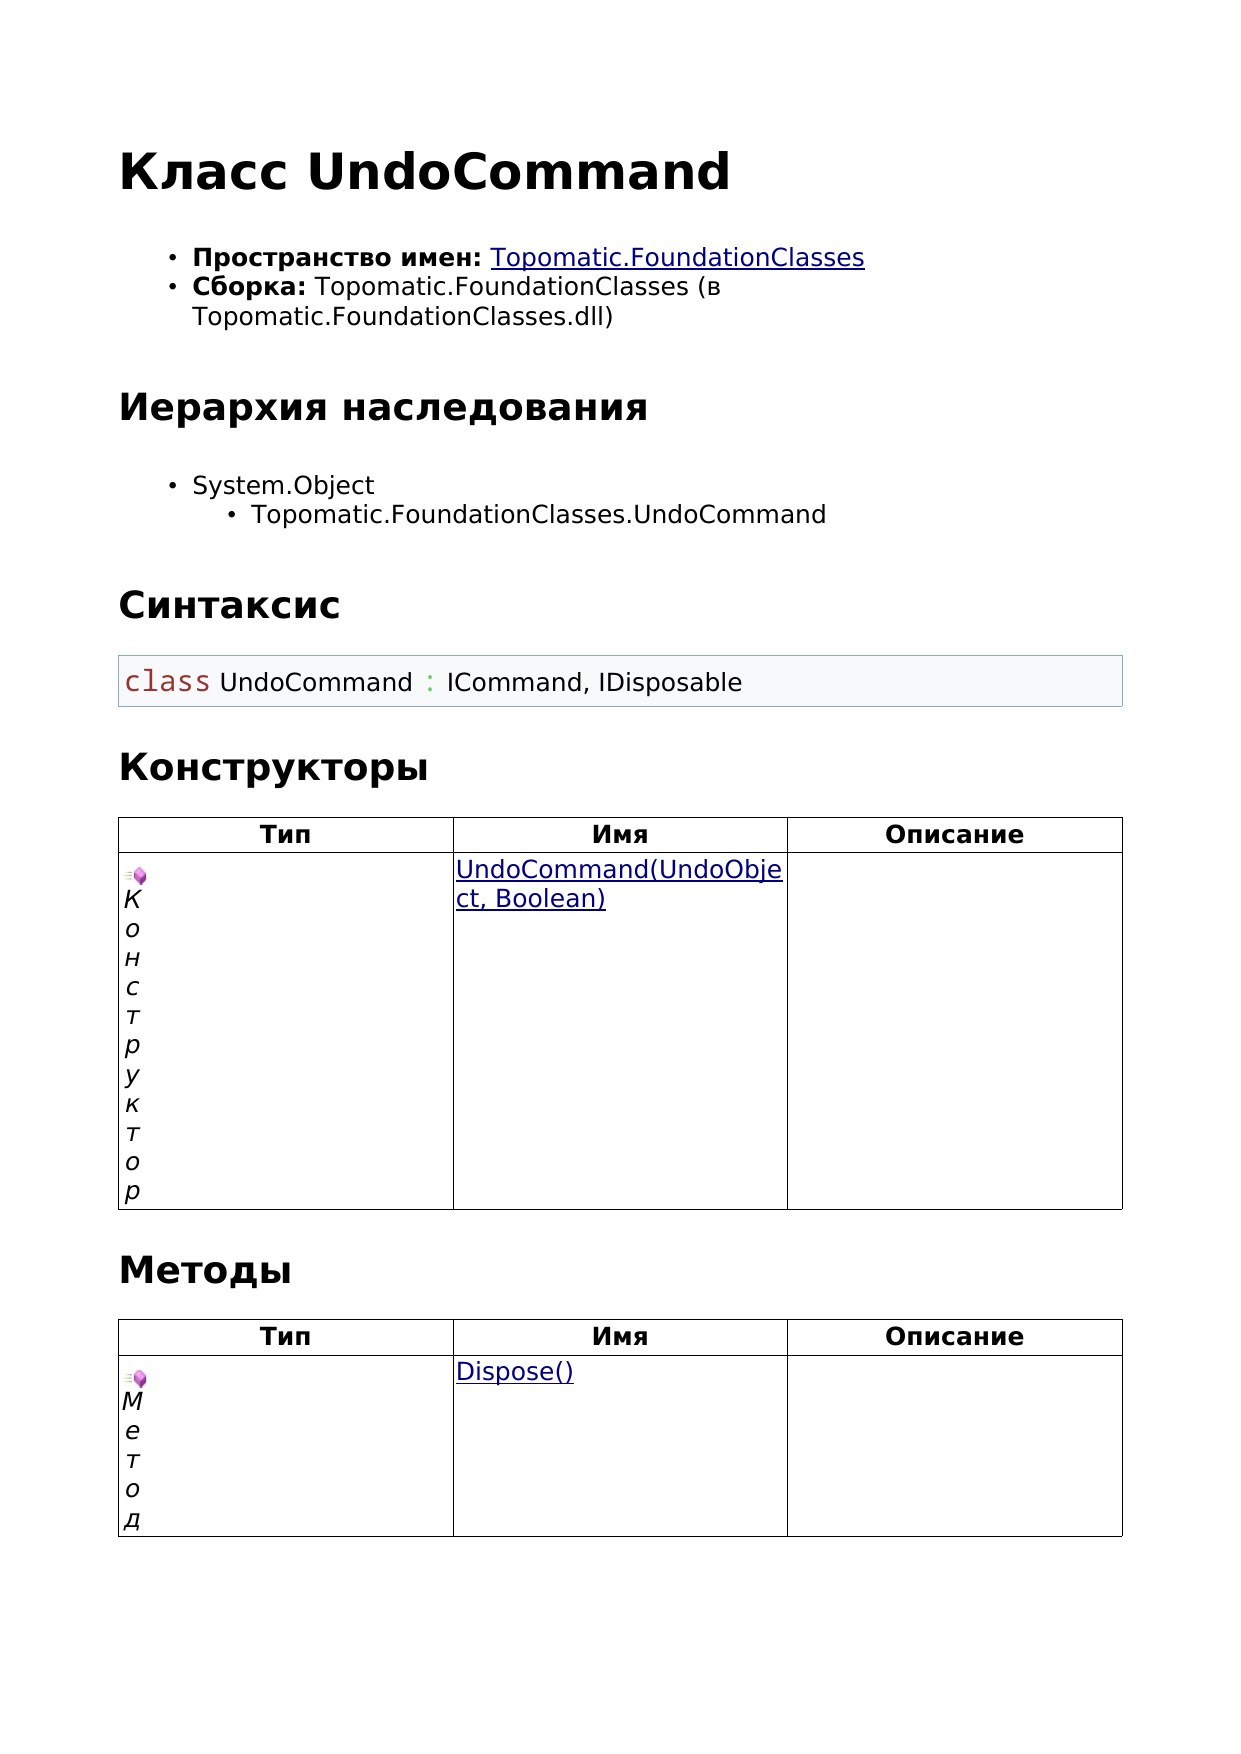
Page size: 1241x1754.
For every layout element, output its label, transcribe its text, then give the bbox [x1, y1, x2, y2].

subtitle Синтаксис [118, 584, 1122, 627]
table_cell [788, 1356, 1122, 1536]
list Сборка: Topomatic.FoundationClasses (в Topomatic.FoundationClasses.dll) [177, 272, 1122, 331]
subtitle Класс UndoCommand [118, 143, 1122, 201]
table_header Имя [454, 818, 787, 852]
table_header Тип [119, 1320, 453, 1354]
table_cell UndoCommand(UndoObject, Boolean) [454, 853, 787, 1208]
picture [121, 867, 147, 885]
table_cell [119, 853, 453, 1208]
subtitle Конструкторы [118, 746, 1122, 790]
table_cell Dispose() [454, 1356, 787, 1536]
list Topomatic.FoundationClasses.UndoCommand [236, 500, 1122, 529]
table_header Описание [788, 1320, 1122, 1354]
list System.Object [177, 471, 1122, 500]
subtitle Методы [118, 1248, 1122, 1292]
table_cell [788, 853, 1122, 1208]
table_header class UndoCommand : ICommand, IDisposable [119, 656, 1122, 706]
picture [121, 1370, 147, 1388]
table_cell [119, 1356, 453, 1536]
table_header Тип [119, 818, 453, 852]
table_header Описание [788, 818, 1122, 852]
list Пространство имен: Topomatic.FoundationClasses [177, 243, 1122, 272]
table_header Имя [454, 1320, 787, 1354]
subtitle Иерархия наследования [118, 385, 1122, 429]
